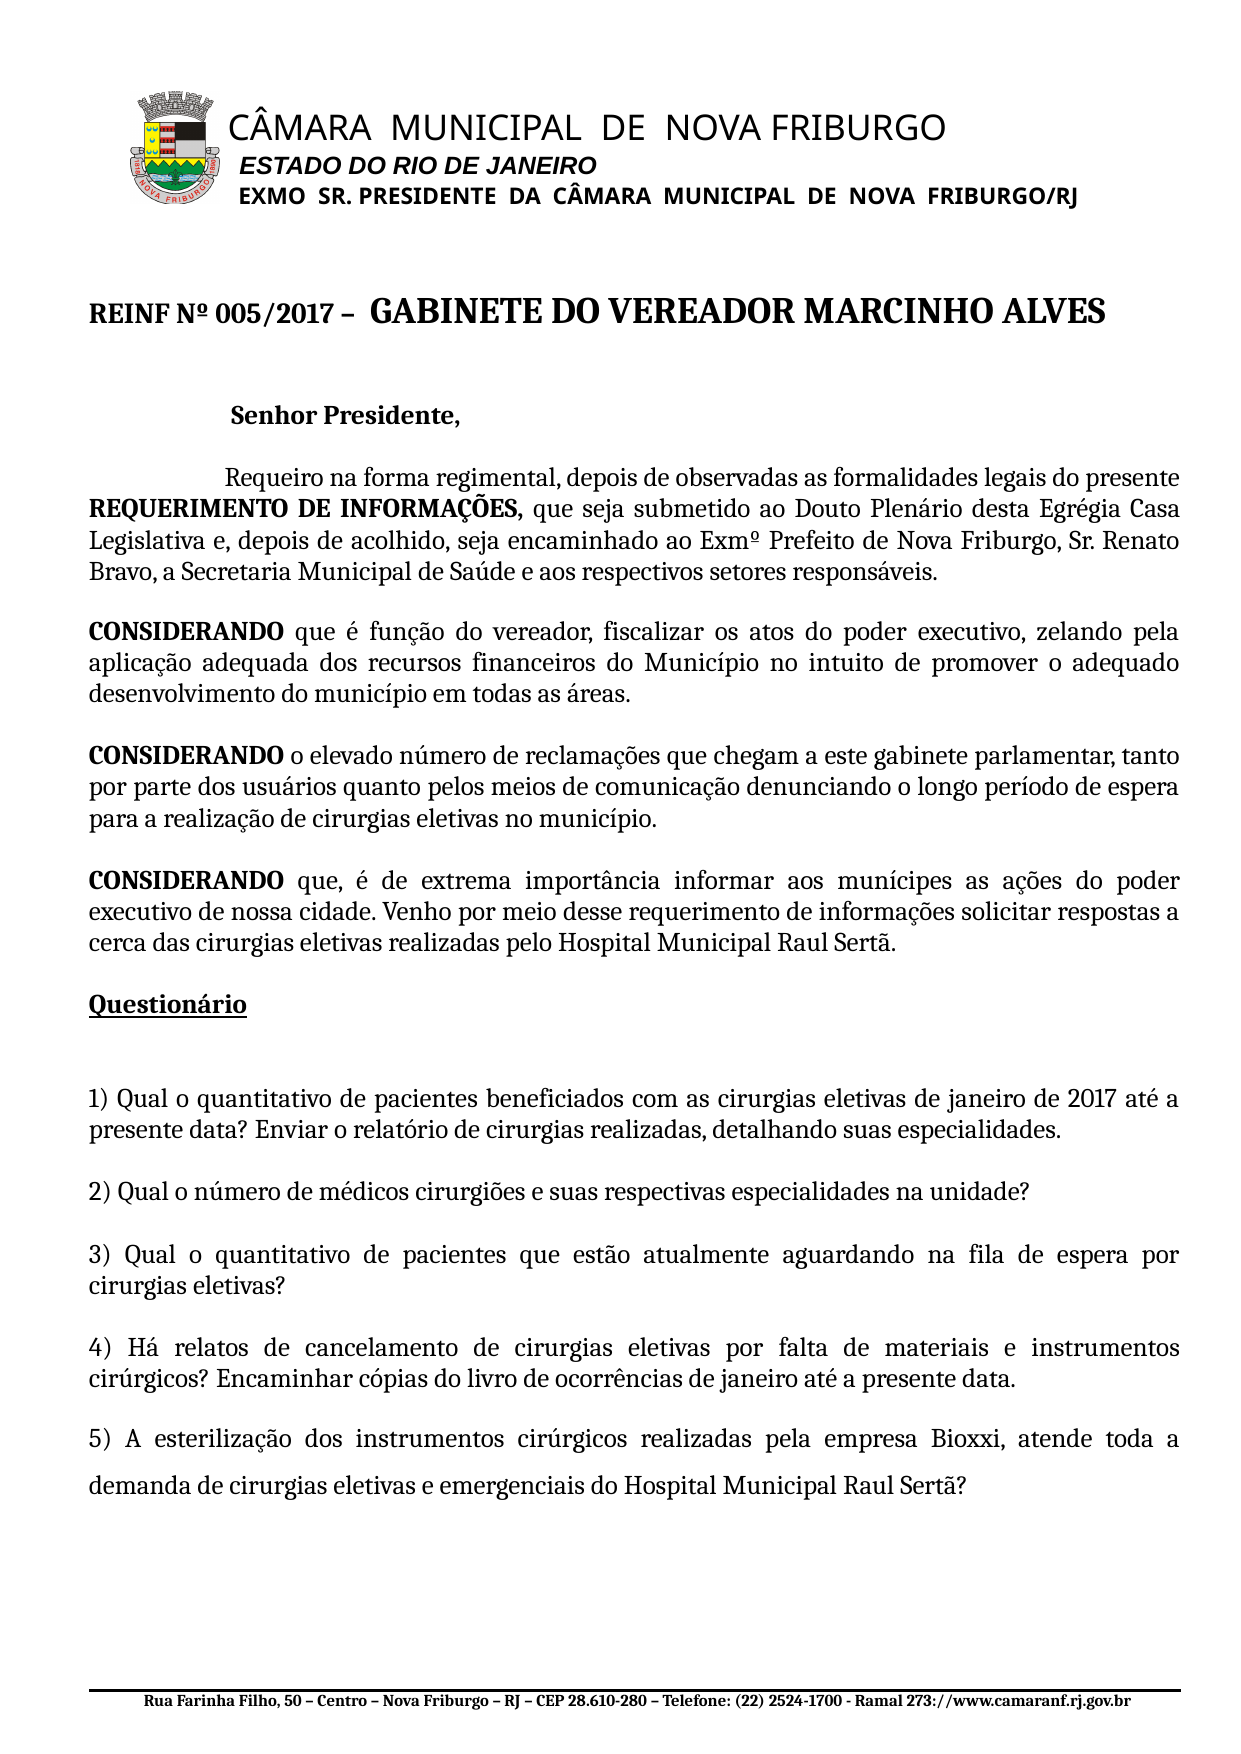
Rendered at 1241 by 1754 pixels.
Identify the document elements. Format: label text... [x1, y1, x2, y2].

text Senhor Presidente, [89, 400, 1181, 431]
text REINF Nº 005/2017 – GABINETE DO VEREADOR MARCINHO ALVES [89, 290, 1181, 333]
text 1) Qual o quantitativo de pacientes beneficiados com as cirurgias eletivas de janeiro de 2017 até a presente data? Enviar o relatório de cirurgias realizadas, detalhando suas especialidades. [89, 1083, 1181, 1145]
text 4) Há relatos de cancelamento de cirurgias eletivas por falta de materiais e instrumentos cirúrgicos? Encaminhar cópias do livro de ocorrências de janeiro até a presente data. [89, 1332, 1181, 1394]
text 2) Qual o número de médicos cirurgiões e suas respectivas especialidades na unidade? [89, 1176, 1181, 1207]
text CONSIDERANDO o elevado número de reclamações que chegam a este gabinete parlamentar, tanto por parte dos usuários quanto pelos meios de comunicação denunciando o longo período de espera para a realização de cirurgias eletivas no município. [89, 740, 1181, 834]
text Questionário [89, 989, 1181, 1021]
text 5) A esterilização dos instrumentos cirúrgicos realizadas pela empresa Bioxxi, atende toda a demanda de cirurgias eletivas e emergenciais do Hospital Municipal Raul Sertã? [89, 1423, 1181, 1501]
text Requeiro na forma regimental, depois de observadas as formalidades legais do presente REQUERIMENTO DE INFORMAÇÕES, que seja submetido ao Douto Plenário desta Egrégia Casa Legislativa e, depois de acolhido, seja encaminhado ao Exmº Prefeito de Nova Friburgo, Sr. Renato Bravo, a Secretaria Municipal de Saúde e aos respectivos setores responsáveis. [89, 462, 1181, 587]
text 3) Qual o quantitativo de pacientes que estão atualmente aguardando na fila de espera por cirurgias eletivas? [89, 1239, 1181, 1301]
text CONSIDERANDO que é função do vereador, fiscalizar os atos do poder executivo, zelando pela aplicação adequada dos recursos financeiros do Município no intuito de promover o adequado desenvolvimento do município em todas as áreas. [89, 616, 1181, 709]
text CONSIDERANDO que, é de extrema importância informar aos munícipes as ações do poder executivo de nossa cidade. Venho por meio desse requerimento de informações solicitar respostas a cerca das cirurgias eletivas realizadas pelo Hospital Municipal Raul Sertã. [89, 865, 1181, 958]
